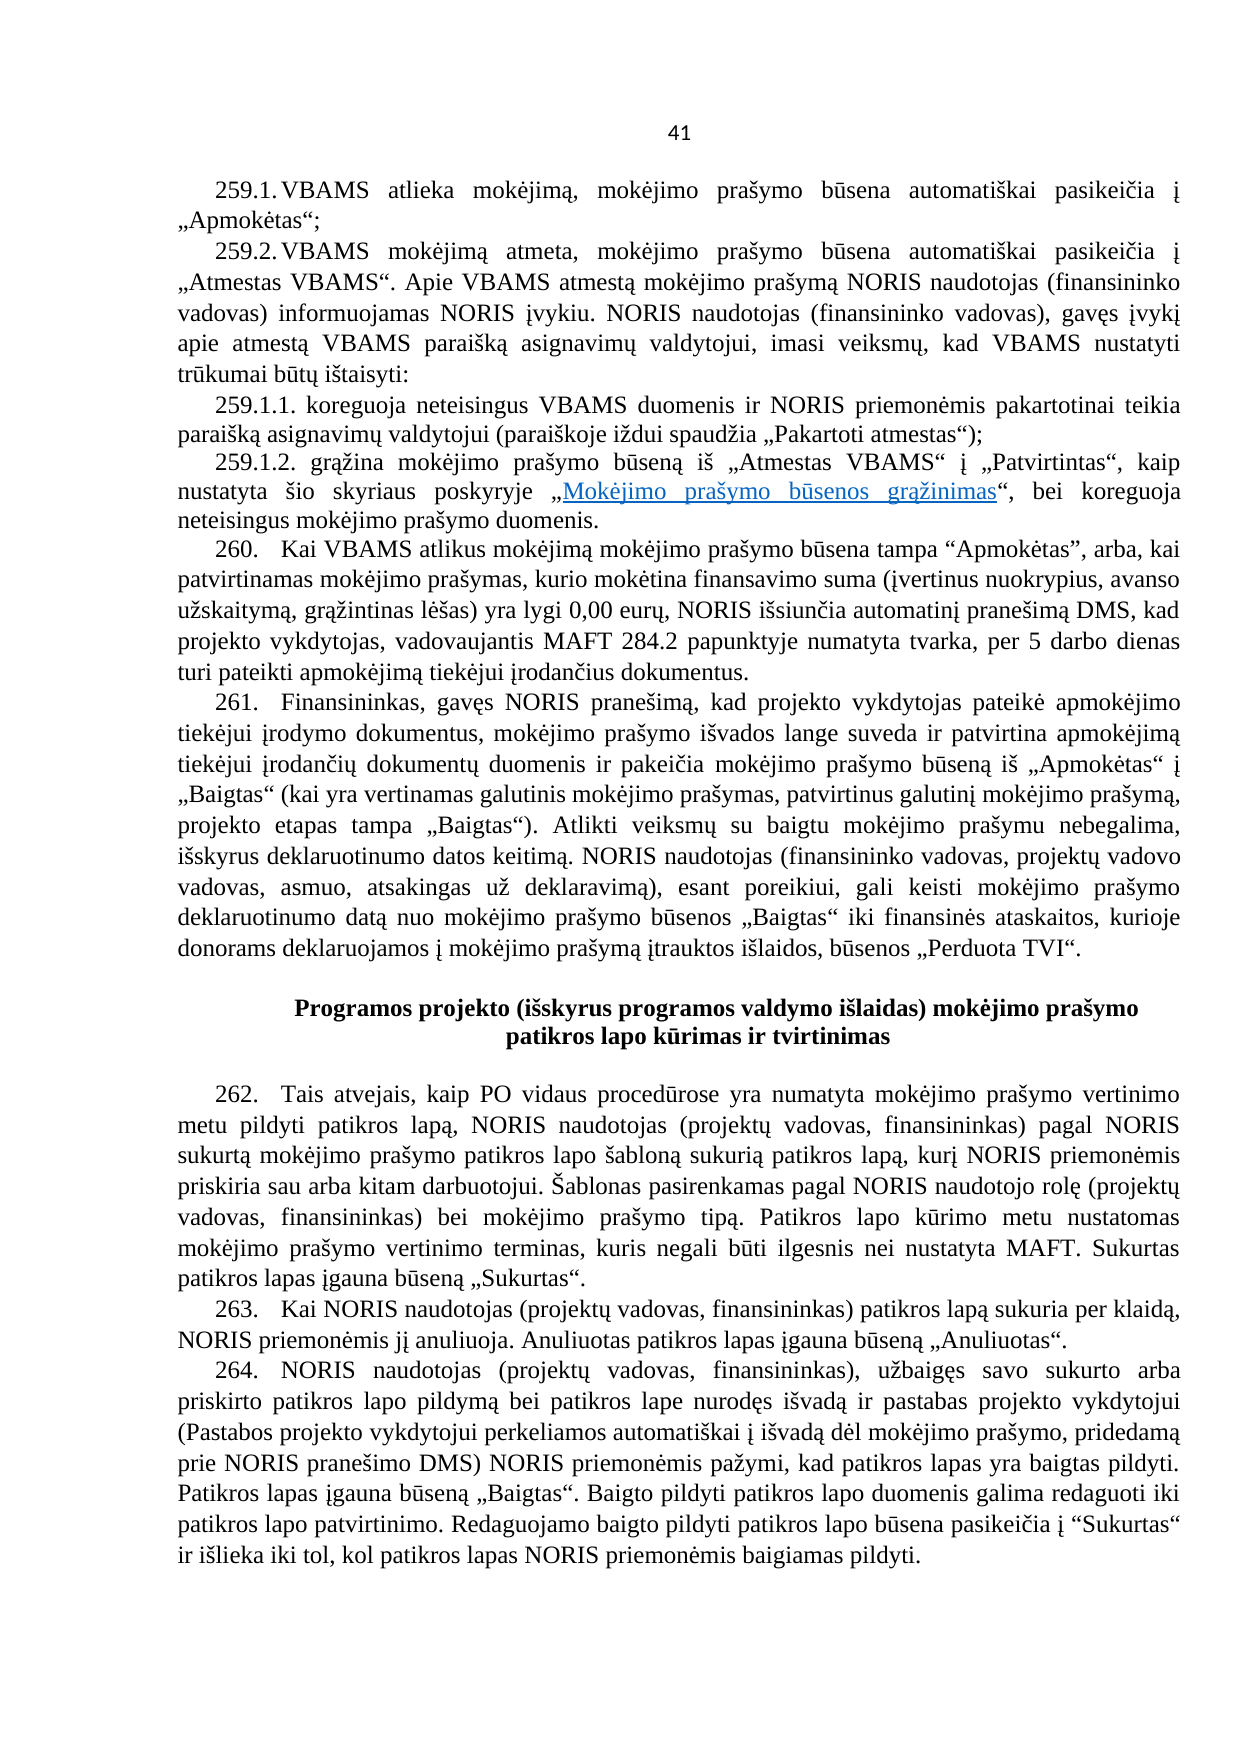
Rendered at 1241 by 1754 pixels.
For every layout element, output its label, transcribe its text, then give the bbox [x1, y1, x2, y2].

text 264. NORIS naudotojas (projektų vadovas, finansininkas), užbaigęs savo sukurto arba priskirto patikros lapo pildymą bei patikros lape nurodęs išvadą ir pastabas projekto vykdytojui (Pastabos projekto vykdytojui perkeliamos automatiškai į išvadą dėl mokėjimo prašymo, pridedamą prie NORIS pranešimo DMS) NORIS priemonėmis pažymi, kad patikros lapas yra baigtas pildyti. Patikros lapas įgauna būseną „Baigtas“. Baigto pildyti patikros lapo duomenis galima redaguoti iki patikros lapo patvirtinimo. Redaguojamo baigto pildyti patikros lapo būsena pasikeičia į “Sukurtas“ ir išlieka iki tol, kol patikros lapas NORIS priemonėmis baigiamas pildyti. [177, 1356, 1181, 1569]
text 259.2. VBAMS mokėjimą atmeta, mokėjimo prašymo būsena automatiškai pasikeičia į „Atmestas VBAMS“. Apie VBAMS atmestą mokėjimo prašymą NORIS naudotojas (finansininko vadovas) informuojamas NORIS įvykiu. NORIS naudotojas (finansininko vadovas), gavęs įvykį apie atmestą VBAMS paraišką asignavimų valdytojui, imasi veiksmų, kad VBAMS nustatyti trūkumai būtų ištaisyti: [177, 236, 1181, 388]
text Programos projekto (išskyrus programos valdymo išlaidas) mokėjimo prašymo patikros lapo kūrimas ir tvirtinimas [215, 993, 1181, 1050]
text 259.1.1. koreguoja neteisingus VBAMS duomenis ir NORIS priemonėmis pakartotinai teikia paraišką asignavimų valdytojui (paraiškoje iždui spaudžia „Pakartoti atmestas“); [177, 390, 1181, 447]
text 260. Kai VBAMS atlikus mokėjimą mokėjimo prašymo būsena tampa “Apmokėtas”, arba, kai patvirtinamas mokėjimo prašymas, kurio mokėtina finansavimo suma (įvertinus nuokrypius, avanso užskaitymą, grąžintinas lėšas) yra lygi 0,00 eurų, NORIS išsiunčia automatinį pranešimą DMS, kad projekto vykdytojas, vadovaujantis MAFT 284.2 papunktyje numatyta tvarka, per 5 darbo dienas turi pateikti apmokėjimą tiekėjui įrodančius dokumentus. [177, 534, 1181, 685]
text 263. Kai NORIS naudotojas (projektų vadovas, finansininkas) patikros lapą sukuria per klaidą, NORIS priemonėmis jį anuliuoja. Anuliuotas patikros lapas įgauna būseną „Anuliuotas“. [177, 1294, 1181, 1353]
text 259.1.2. grąžina mokėjimo prašymo būseną iš „Atmestas VBAMS“ į „Patvirtintas“, kaip nustatyta šio skyriaus poskyryje „Mokėjimo prašymo būsenos grąžinimas“, bei koreguoja neteisingus mokėjimo prašymo duomenis. [177, 447, 1181, 534]
text 261. Finansininkas, gavęs NORIS pranešimą, kad projekto vykdytojas pateikė apmokėjimo tiekėjui įrodymo dokumentus, mokėjimo prašymo išvados lange suveda ir patvirtina apmokėjimą tiekėjui įrodančių dokumentų duomenis ir pakeičia mokėjimo prašymo būseną iš „Apmokėtas“ į „Baigtas“ (kai yra vertinamas galutinis mokėjimo prašymas, patvirtinus galutinį mokėjimo prašymą, projekto etapas tampa „Baigtas“). Atlikti veiksmų su baigtu mokėjimo prašymu nebegalima, išskyrus deklaruotinumo datos keitimą. NORIS naudotojas (finansininko vadovas, projektų vadovo vadovas, asmuo, atsakingas už deklaravimą), esant poreikiui, gali keisti mokėjimo prašymo deklaruotinumo datą nuo mokėjimo prašymo būsenos „Baigtas“ iki finansinės ataskaitos, kurioje donorams deklaruojamos į mokėjimo prašymą įtrauktos išlaidos, būsenos „Perduota TVI“. [177, 687, 1181, 962]
text 262. Tais atvejais, kaip PO vidaus procedūrose yra numatyta mokėjimo prašymo vertinimo metu pildyti patikros lapą, NORIS naudotojas (projektų vadovas, finansininkas) pagal NORIS sukurtą mokėjimo prašymo patikros lapo šabloną sukurią patikros lapą, kurį NORIS priemonėmis priskiria sau arba kitam darbuotojui. Šablonas pasirenkamas pagal NORIS naudotojo rolę (projektų vadovas, finansininkas) bei mokėjimo prašymo tipą. Patikros lapo kūrimo metu nustatomas mokėjimo prašymo vertinimo terminas, kuris negali būti ilgesnis nei nustatyta MAFT. Sukurtas patikros lapas įgauna būseną „Sukurtas“. [177, 1079, 1181, 1292]
text 259.1. VBAMS atlieka mokėjimą, mokėjimo prašymo būsena automatiškai pasikeičia į „Apmokėtas“; [177, 175, 1181, 234]
